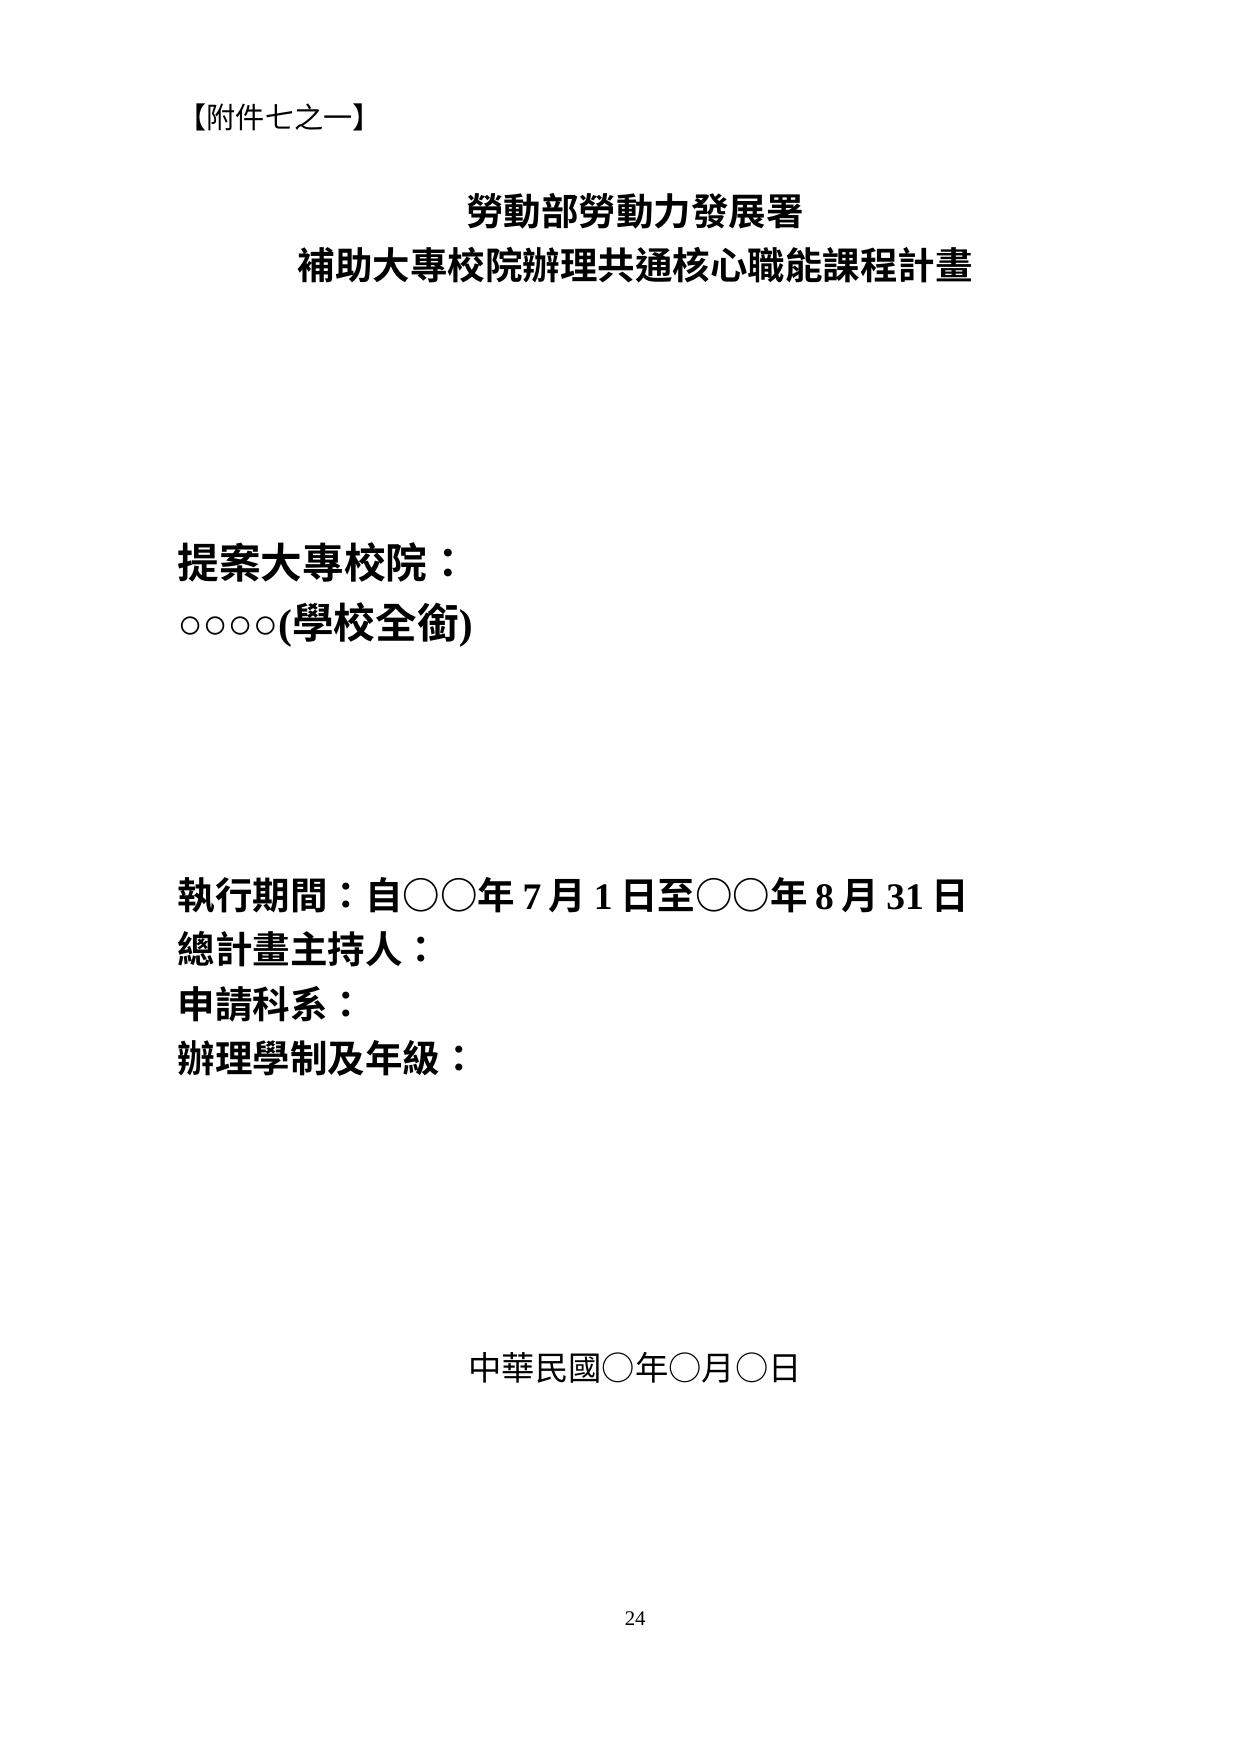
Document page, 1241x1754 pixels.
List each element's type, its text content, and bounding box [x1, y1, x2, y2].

text 勞動部勞動力發展署 [177, 182, 1092, 236]
text 辦理學制及年級： [177, 1029, 1092, 1083]
text 提案大專校院： [177, 530, 1092, 590]
text 【附件七之一】 [177, 89, 1092, 139]
text ○○○○(學校全銜) [177, 590, 1092, 651]
text 總計畫主持人： [177, 920, 1092, 975]
text 執行期間：自○○年7月1日至○○年8月31日 [177, 866, 1092, 920]
text 申請科系： [177, 975, 1092, 1029]
text 補助大專校院辦理共通核心職能課程計畫 [177, 236, 1092, 290]
text 中華民國○年○月○日 [177, 1342, 1092, 1390]
